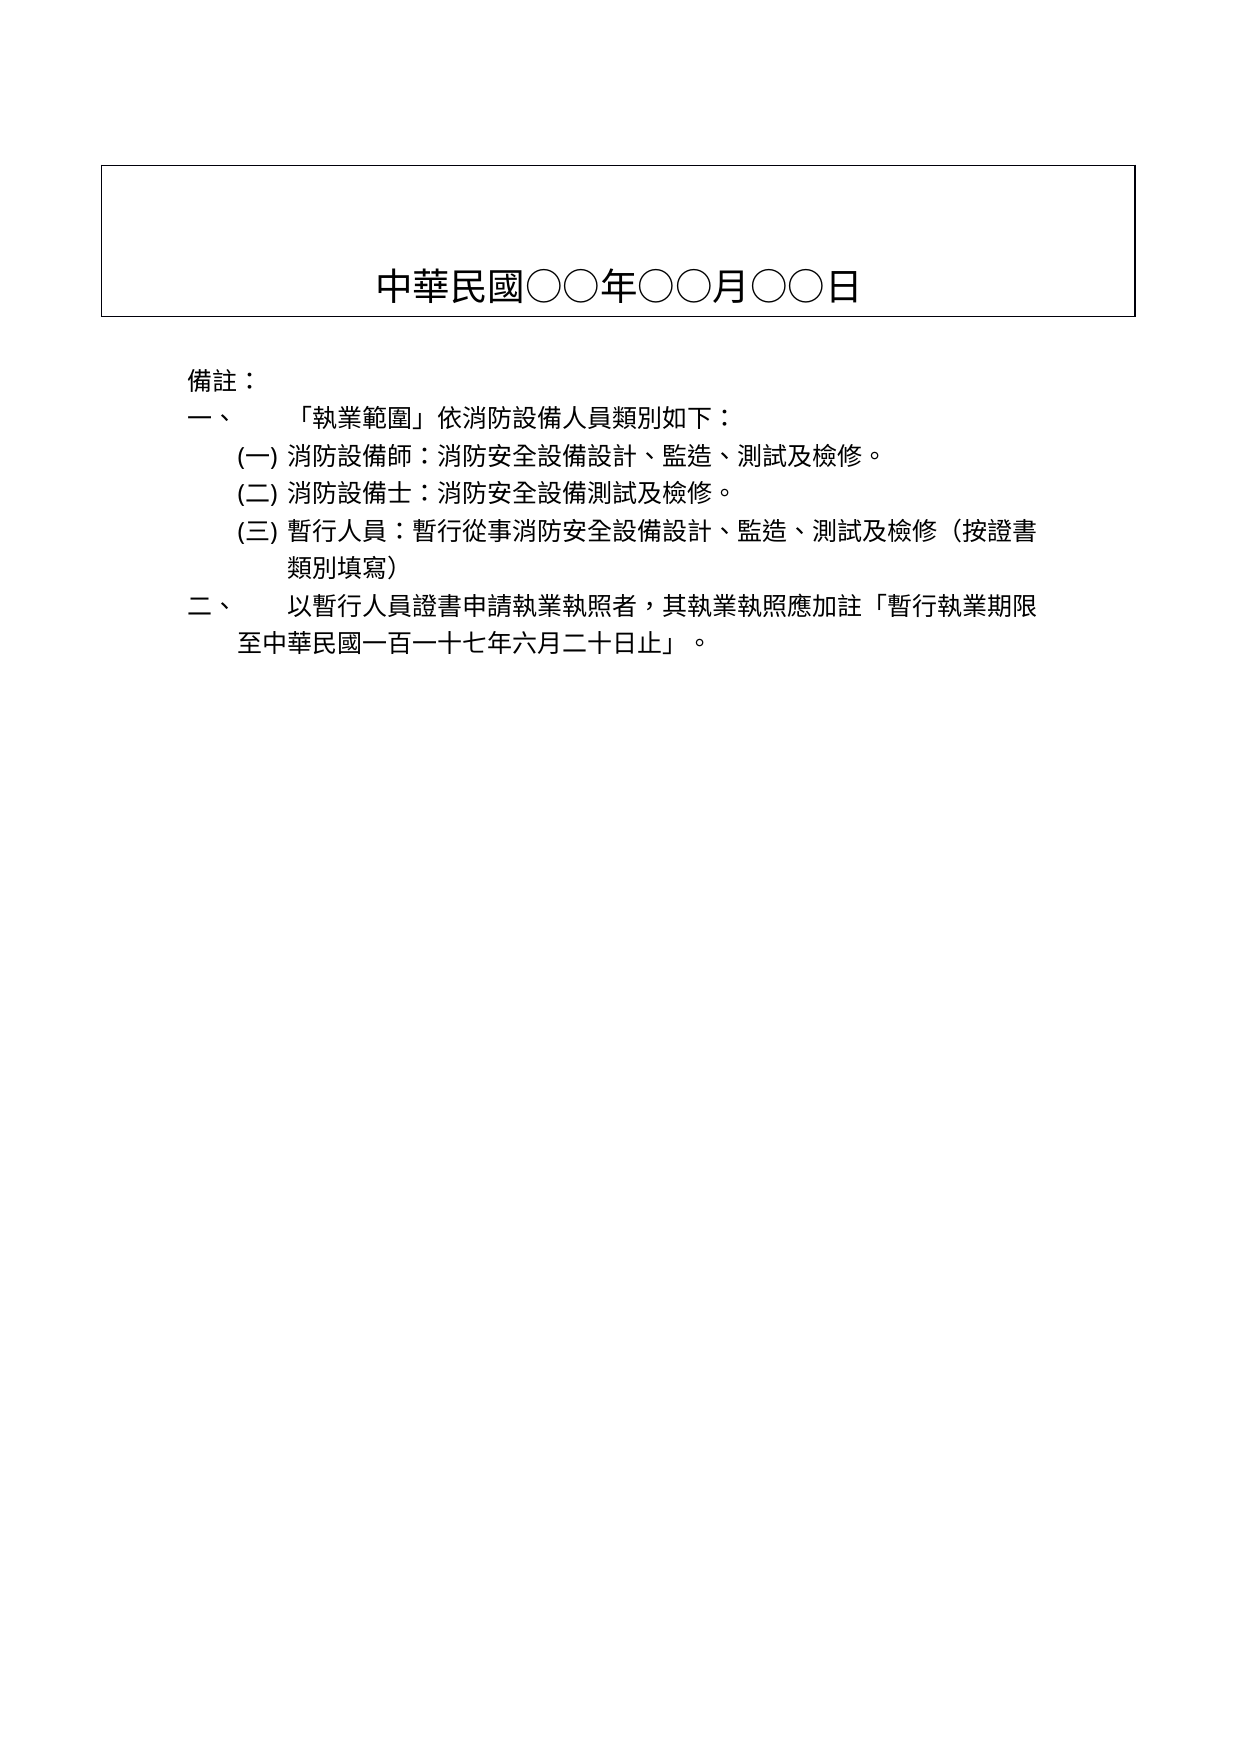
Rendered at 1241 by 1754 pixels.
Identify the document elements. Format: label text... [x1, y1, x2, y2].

list 消防設備師：消防安全設備設計、監造、測試及檢修。 [237, 429, 1053, 467]
list 以暫行人員證書申請執業執照者，其執業執照應加註「暫行執業期限至中華民國一百一十七年六月二十日止」。 [187, 579, 1053, 654]
list 消防設備士：消防安全設備測試及檢修。 [237, 467, 1053, 504]
list 「執業範圍」依消防設備人員類別如下： [187, 392, 1053, 429]
text 備註： [187, 354, 1053, 392]
list 暫行人員：暫行從事消防安全設備設計、監造、測試及檢修（按證書類別填寫） [237, 504, 1053, 579]
table_header 消防設備人員執業執照 ○○縣(市)消○執字第○○○○○號 ○○○申請執業核與消防設備人員法規定 相符核行發給執業執照准予執業登記事項如下： 姓名：○○○ 身分證統一編號（或護照、居留證號碼）： ○○○○○ 出生年月日：民國○○年○○月○○日 執業機構名稱： 執業機構地址： 消防設備人員類別： 消防設備人員證書字號：消○證字第○○○○○號 執業範圍：○○○○○ 執照有效期間：自中華民國○○年○○月○○日至○○年○○月○○日止 中華民國○○年○○月○○日 [102, 166, 1134, 316]
